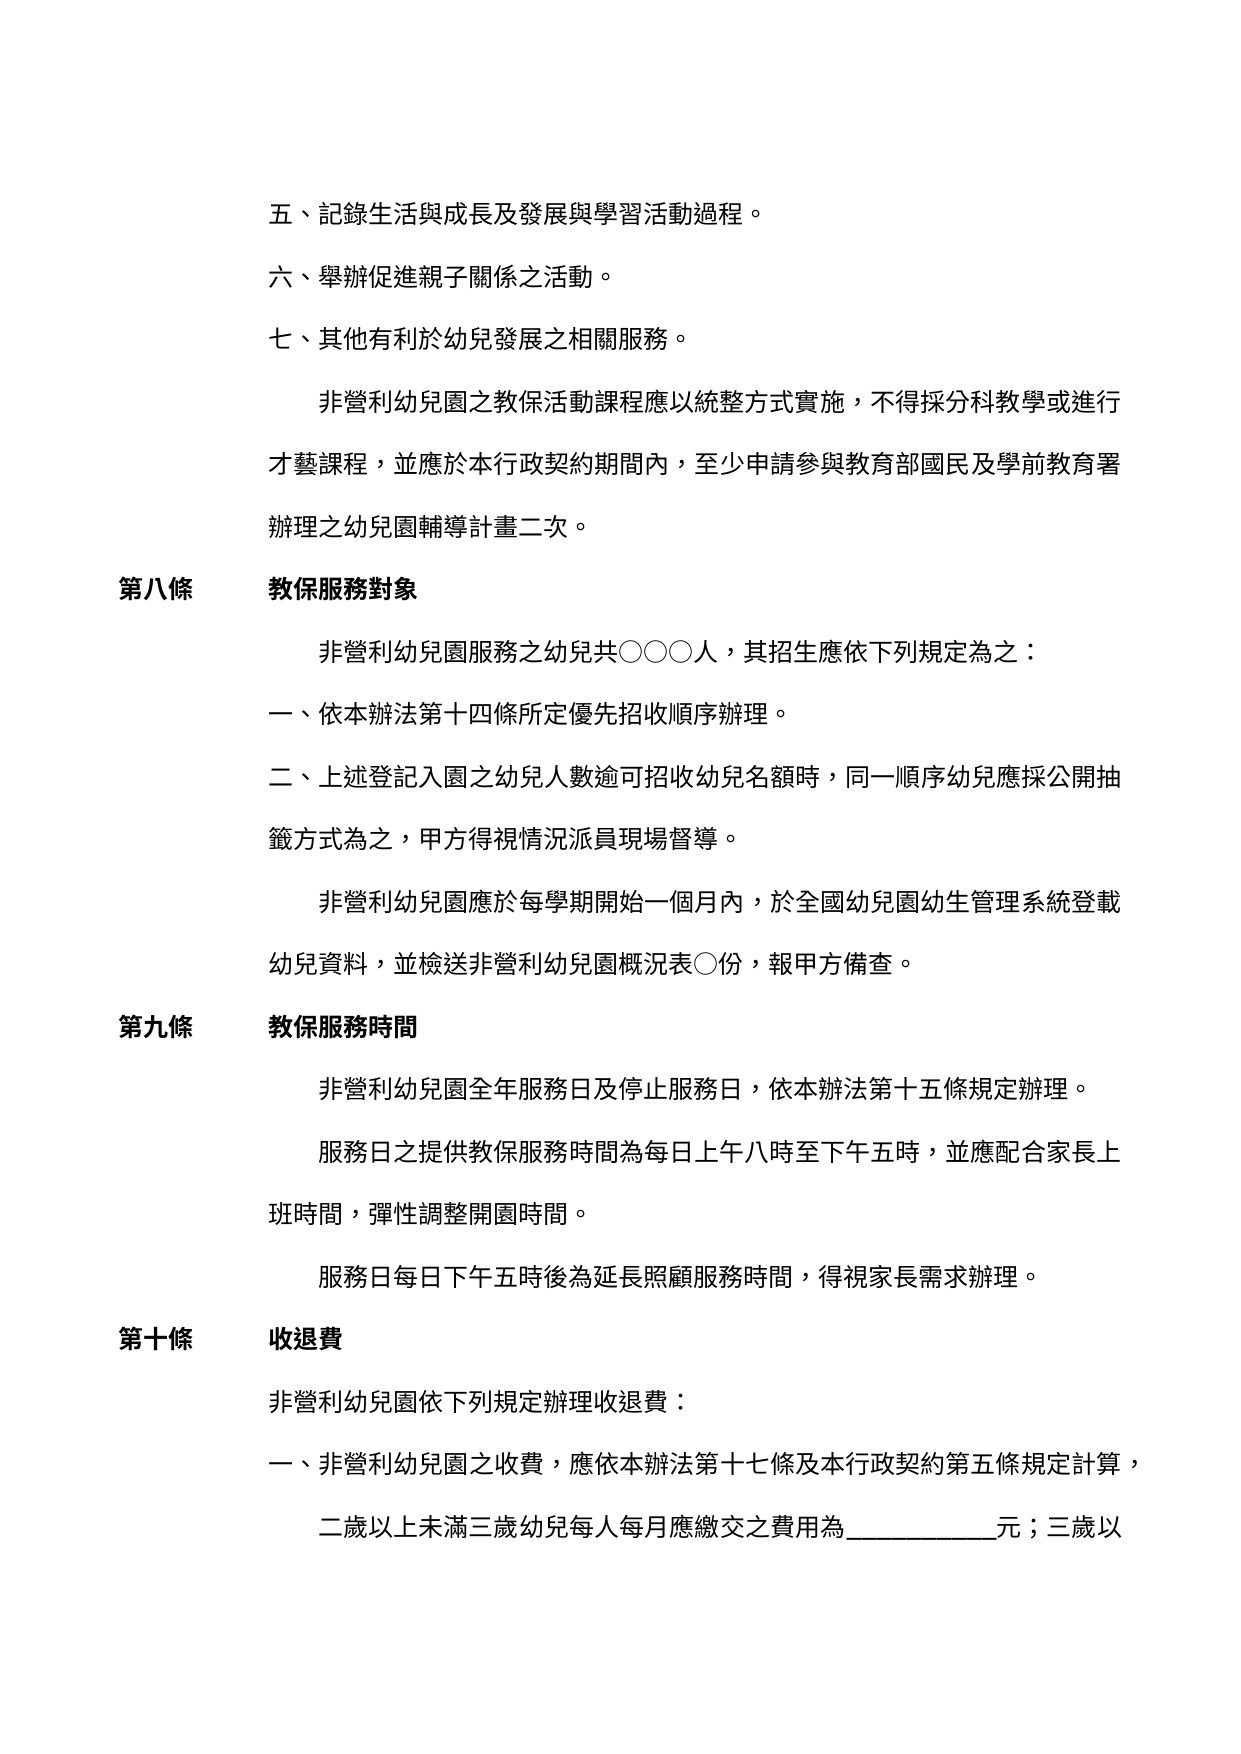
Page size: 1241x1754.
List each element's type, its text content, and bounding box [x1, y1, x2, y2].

text 二、上述登記入園之幼兒人數逾可招收幼兒名額時，同一順序幼兒應採公開抽籤方式為之，甲方得視情況派員現場督導。 [268, 734, 1122, 859]
text 五、記錄生活與成長及發展與學習活動過程。 [268, 171, 1122, 234]
text 七、其他有利於幼兒發展之相關服務。 [268, 296, 1122, 359]
text 服務日每日下午五時後為延長照顧服務時間，得視家長需求辦理。 [268, 1234, 1122, 1296]
text 非營利幼兒園依下列規定辦理收退費： [268, 1359, 1122, 1421]
text 服務日之提供教保服務時間為每日上午八時至下午五時，並應配合家長上班時間，彈性調整開園時間。 [268, 1109, 1122, 1234]
text 非營利幼兒園服務之幼兒共○○○人，其招生應依下列規定為之： [268, 609, 1122, 671]
text 第十條 收退費 [118, 1296, 1122, 1359]
text 第八條 教保服務對象 [118, 546, 1122, 609]
text 非營利幼兒園全年服務日及停止服務日，依本辦法第十五條規定辦理。 [268, 1046, 1122, 1109]
text 非營利幼兒園應於每學期開始一個月內，於全國幼兒園幼生管理系統登載幼兒資料，並檢送非營利幼兒園概況表○份，報甲方備查。 [268, 859, 1122, 984]
text 一、非營利幼兒園之收費，應依本辦法第十七條及本行政契約第五條規定計算，二歲以上未滿三歲幼兒每人每月應繳交之費用為__________元；三歲以上至入國民小學前幼兒每人每月應繳交之費用為__________元。 [268, 1421, 1122, 1546]
text 一、依本辦法第十四條所定優先招收順序辦理。 [268, 671, 1122, 734]
text 非營利幼兒園之教保活動課程應以統整方式實施，不得採分科教學或進行才藝課程，並應於本行政契約期間內，至少申請參與教育部國民及學前教育署辦理之幼兒園輔導計畫二次。 [268, 359, 1122, 546]
text 第九條 教保服務時間 [118, 984, 1122, 1046]
text 六、舉辦促進親子關係之活動。 [268, 234, 1122, 296]
